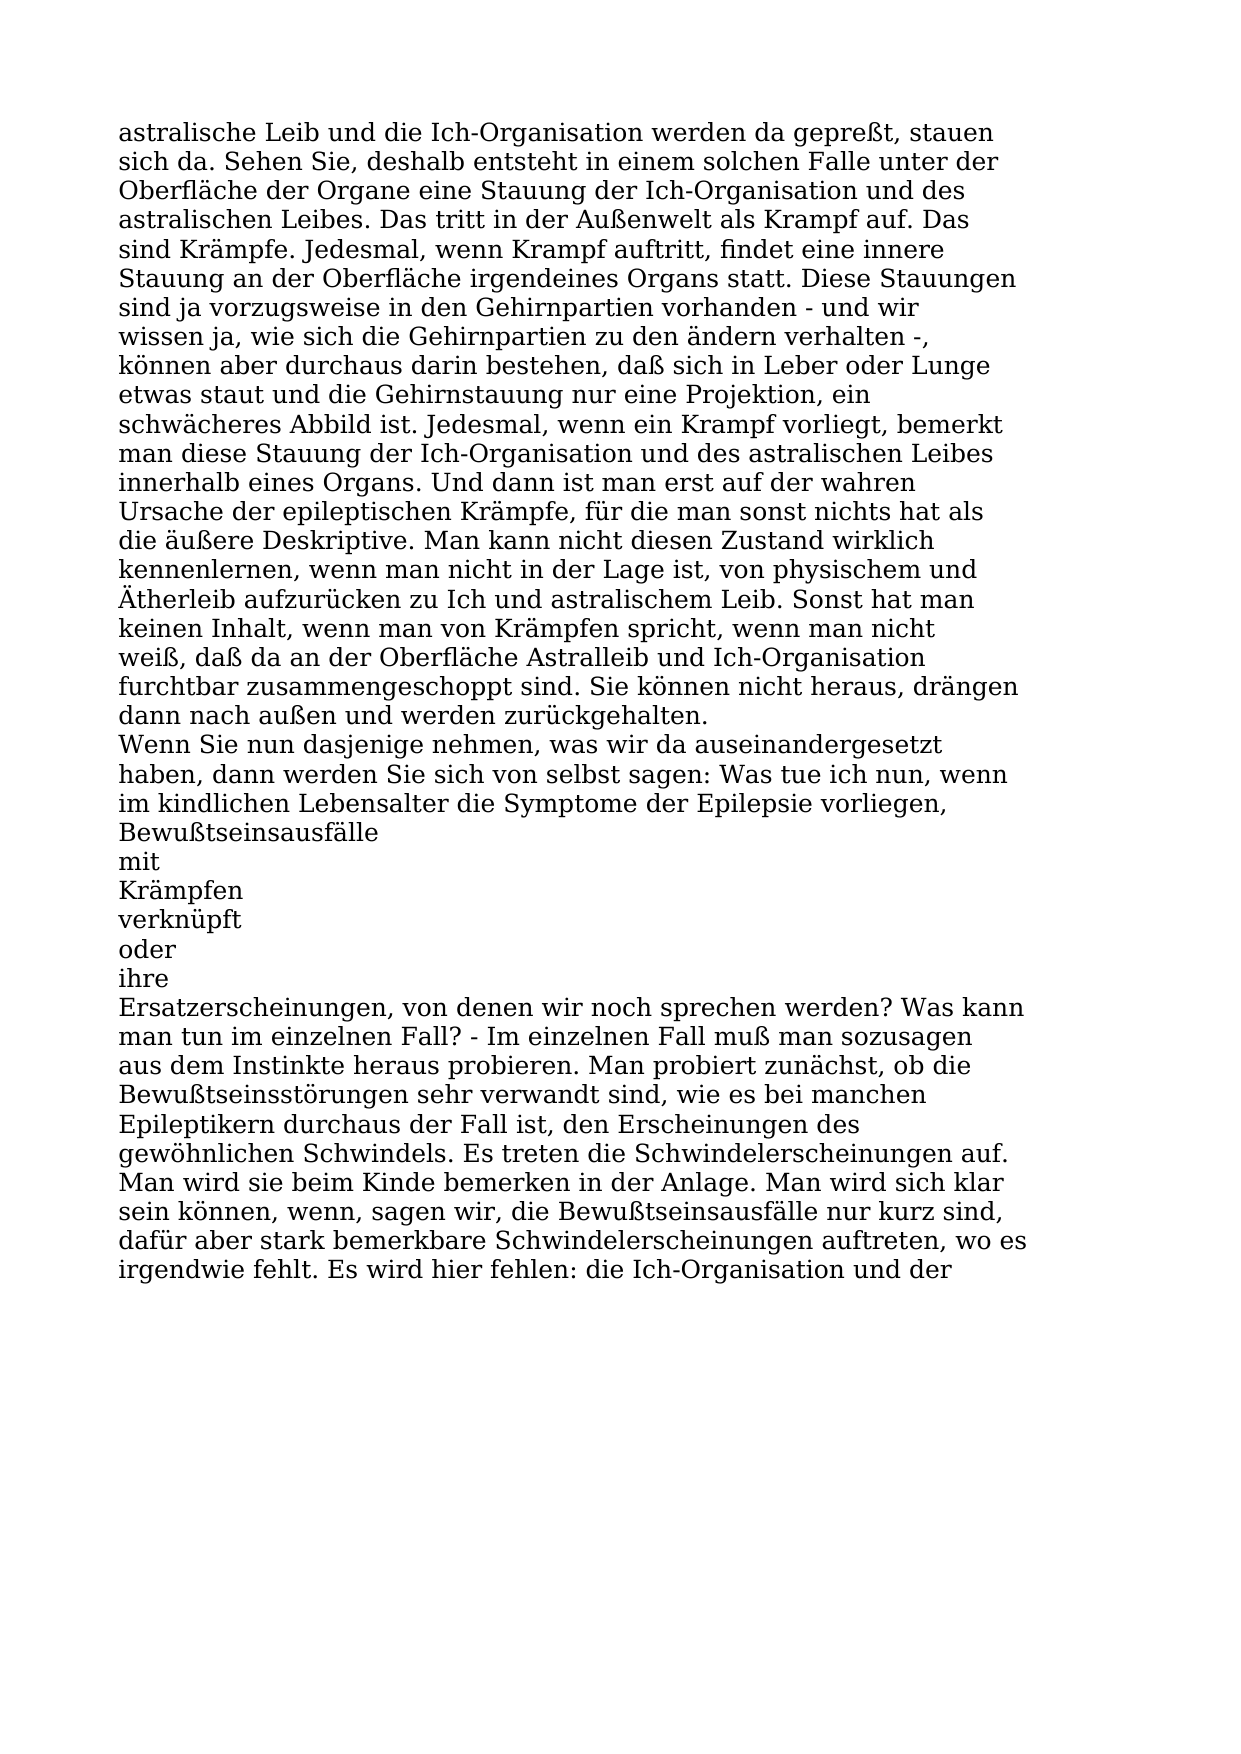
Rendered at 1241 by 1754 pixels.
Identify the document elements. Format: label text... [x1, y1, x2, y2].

text können aber durchaus darin bestehen, daß sich in Leber oder Lunge [118, 351, 1122, 381]
text haben, dann werden Sie sich von selbst sagen: Was tue ich nun, wenn [118, 760, 1122, 789]
text schwächeres Abbild ist. Jedesmal, wenn ein Krampf vorliegt, bemerkt [118, 410, 1122, 439]
text Ersatzerscheinungen, von denen wir noch sprechen werden? Was kann [118, 993, 1122, 1022]
text ihre [118, 964, 1122, 993]
text verknüpft [118, 906, 1122, 935]
text kennenlernen, wenn man nicht in der Lage ist, von physischem und [118, 556, 1122, 585]
text gewöhnlichen Schwindels. Es treten die Schwindelerscheinungen auf. [118, 1139, 1122, 1168]
text sich da. Sehen Sie, deshalb entsteht in einem solchen Falle unter der [118, 147, 1122, 176]
text Stauung an der Oberfläche irgendeines Organs statt. Diese Stauungen [118, 264, 1122, 293]
text dafür aber stark bemerkbare Schwindelerscheinungen auftreten, wo es [118, 1226, 1122, 1256]
text innerhalb eines Organs. Und dann ist man erst auf der wahren [118, 468, 1122, 497]
text Bewußtseinsausfälle [118, 818, 1122, 847]
text mit [118, 847, 1122, 876]
text Man wird sie beim Kinde bemerken in der Anlage. Man wird sich klar [118, 1168, 1122, 1197]
text Epileptikern durchaus der Fall ist, den Erscheinungen des [118, 1110, 1122, 1139]
text irgendwie fehlt. Es wird hier fehlen: die Ich-Organisation und der [118, 1256, 1122, 1285]
text etwas staut und die Gehirnstauung nur eine Projektion, ein [118, 381, 1122, 410]
text sein können, wenn, sagen wir, die Bewußtseinsausfälle nur kurz sind, [118, 1197, 1122, 1226]
text aus dem Instinkte heraus probieren. Man probiert zunächst, ob die [118, 1051, 1122, 1081]
text man tun im einzelnen Fall? - Im einzelnen Fall muß man sozusagen [118, 1022, 1122, 1051]
text sind Krämpfe. Jedesmal, wenn Krampf auftritt, findet eine innere [118, 235, 1122, 264]
text oder [118, 935, 1122, 964]
text die äußere Deskriptive. Man kann nicht diesen Zustand wirklich [118, 526, 1122, 556]
text Ätherleib aufzurücken zu Ich und astralischem Leib. Sonst hat man [118, 585, 1122, 614]
text wissen ja, wie sich die Gehirnpartien zu den ändern verhalten -, [118, 322, 1122, 351]
text keinen Inhalt, wenn man von Krämpfen spricht, wenn man nicht [118, 614, 1122, 643]
text Ursache der epileptischen Krämpfe, für die man sonst nichts hat als [118, 497, 1122, 526]
text furchtbar zusammengeschoppt sind. Sie können nicht heraus, drängen [118, 672, 1122, 701]
text Wenn Sie nun dasjenige nehmen, was wir da auseinandergesetzt [118, 731, 1122, 760]
text Krämpfen [118, 876, 1122, 906]
text astralische Leib und die Ich-Organisation werden da gepreßt, stauen [118, 118, 1122, 147]
text im kindlichen Lebensalter die Symptome der Epilepsie vorliegen, [118, 789, 1122, 818]
text sind ja vorzugsweise in den Gehirnpartien vorhanden - und wir [118, 293, 1122, 322]
text astralischen Leibes. Das tritt in der Außenwelt als Krampf auf. Das [118, 206, 1122, 235]
text weiß, daß da an der Oberfläche Astralleib und Ich-Organisation [118, 643, 1122, 672]
text Oberfläche der Organe eine Stauung der Ich-Organisation und des [118, 176, 1122, 206]
text Bewußtseinsstörungen sehr verwandt sind, wie es bei manchen [118, 1081, 1122, 1110]
text dann nach außen und werden zurückgehalten. [118, 701, 1122, 731]
text man diese Stauung der Ich-Organisation und des astralischen Leibes [118, 439, 1122, 468]
